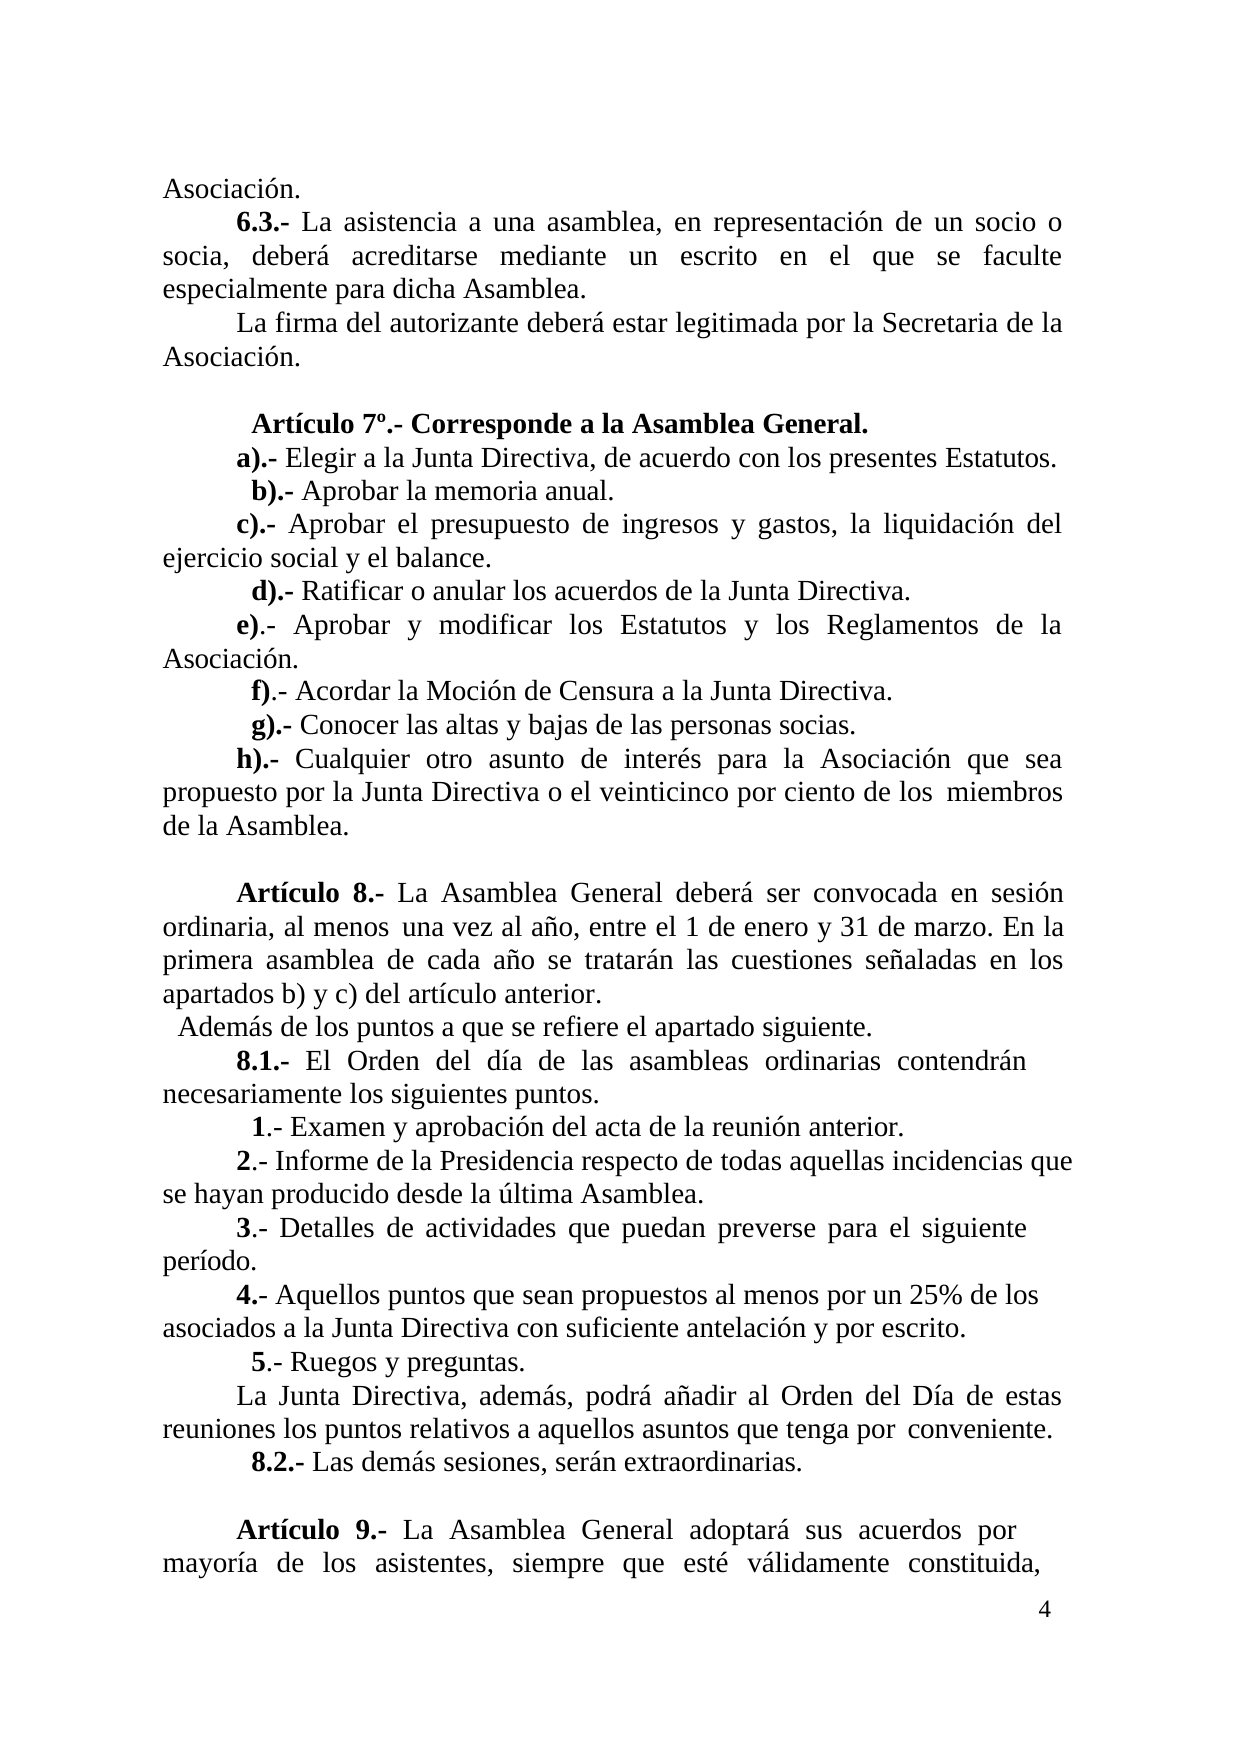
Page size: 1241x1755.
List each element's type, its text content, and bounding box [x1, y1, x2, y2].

subtitle Artículo 7º.- Corresponde a la Asamblea General. [251, 406, 1078, 439]
text 2.- Informe de la Presidencia respecto de todas aquellas incidencias que se hayan producido desde la última Asamblea. [162, 1143, 1078, 1210]
text h).- Cualquier otro asunto de interés para la Asociación que sea propuesto por la Junta Directiva o el veinticinco por ciento de los miembros de la Asamblea. [162, 741, 1063, 842]
text Artículo 9.- La Asamblea General adoptará sus acuerdos por mayoría de los asistentes, siempre que esté válidamente constituida, [162, 1512, 1078, 1579]
text a).- Elegir a la Junta Directiva, de acuerdo con los presentes Estatutos. [162, 440, 1063, 473]
text La firma del autorizante deberá estar legitimada por la Secretaria de la Asociación. [162, 305, 1064, 372]
text Artículo 8.- La Asamblea General deberá ser convocada en sesión ordinaria, al menos una vez al año, entre el 1 de enero y 31 de marzo. En la primera asamblea de cada año se tratarán las cuestiones señaladas en los apartados b) y c) del artículo anterior. [162, 875, 1064, 1009]
text d).- Ratificar o anular los acuerdos de la Junta Directiva. [251, 574, 1078, 607]
text 3.- Detalles de actividades que puedan preverse para el siguiente período. [162, 1210, 1078, 1277]
text 5.- Ruegos y preguntas. [251, 1344, 1078, 1378]
text f).- Acordar la Moción de Censura a la Junta Directiva. [251, 674, 1078, 707]
text La Junta Directiva, además, podrá añadir al Orden del Día de estas reuniones los puntos relativos a aquellos asuntos que tenga por conveniente. [162, 1378, 1063, 1445]
text b).- Aprobar la memoria anual. [251, 473, 1078, 507]
text 6.3.- La asistencia a una asamblea, en representación de un socio o socia, deberá acreditarse mediante un escrito en el que se faculte especialmente para dicha Asamblea. [162, 204, 1063, 305]
text 1.- Examen y aprobación del acta de la reunión anterior. [251, 1110, 1078, 1143]
text Además de los puntos a que se refiere el apartado siguiente. [177, 1009, 1078, 1043]
text 4.- Aquellos puntos que sean propuestos al menos por un 25% de los asociados a la Junta Directiva con suficiente antelación y por escrito. [162, 1277, 1078, 1344]
text e).- Aprobar y modificar los Estatutos y los Reglamentos de la Asociación. [162, 607, 1063, 674]
text c).- Aprobar el presupuesto de ingresos y gastos, la liquidación del ejercicio social y el balance. [162, 507, 1063, 574]
text 8.2.- Las demás sesiones, serán extraordinarias. [251, 1445, 1078, 1478]
text g).- Conocer las altas y bajas de las personas socias. [251, 707, 1078, 741]
text 8.1.- El Orden del día de las asambleas ordinarias contendrán necesariamente los siguientes puntos. [162, 1043, 1078, 1110]
text Asociación. [162, 171, 1063, 204]
